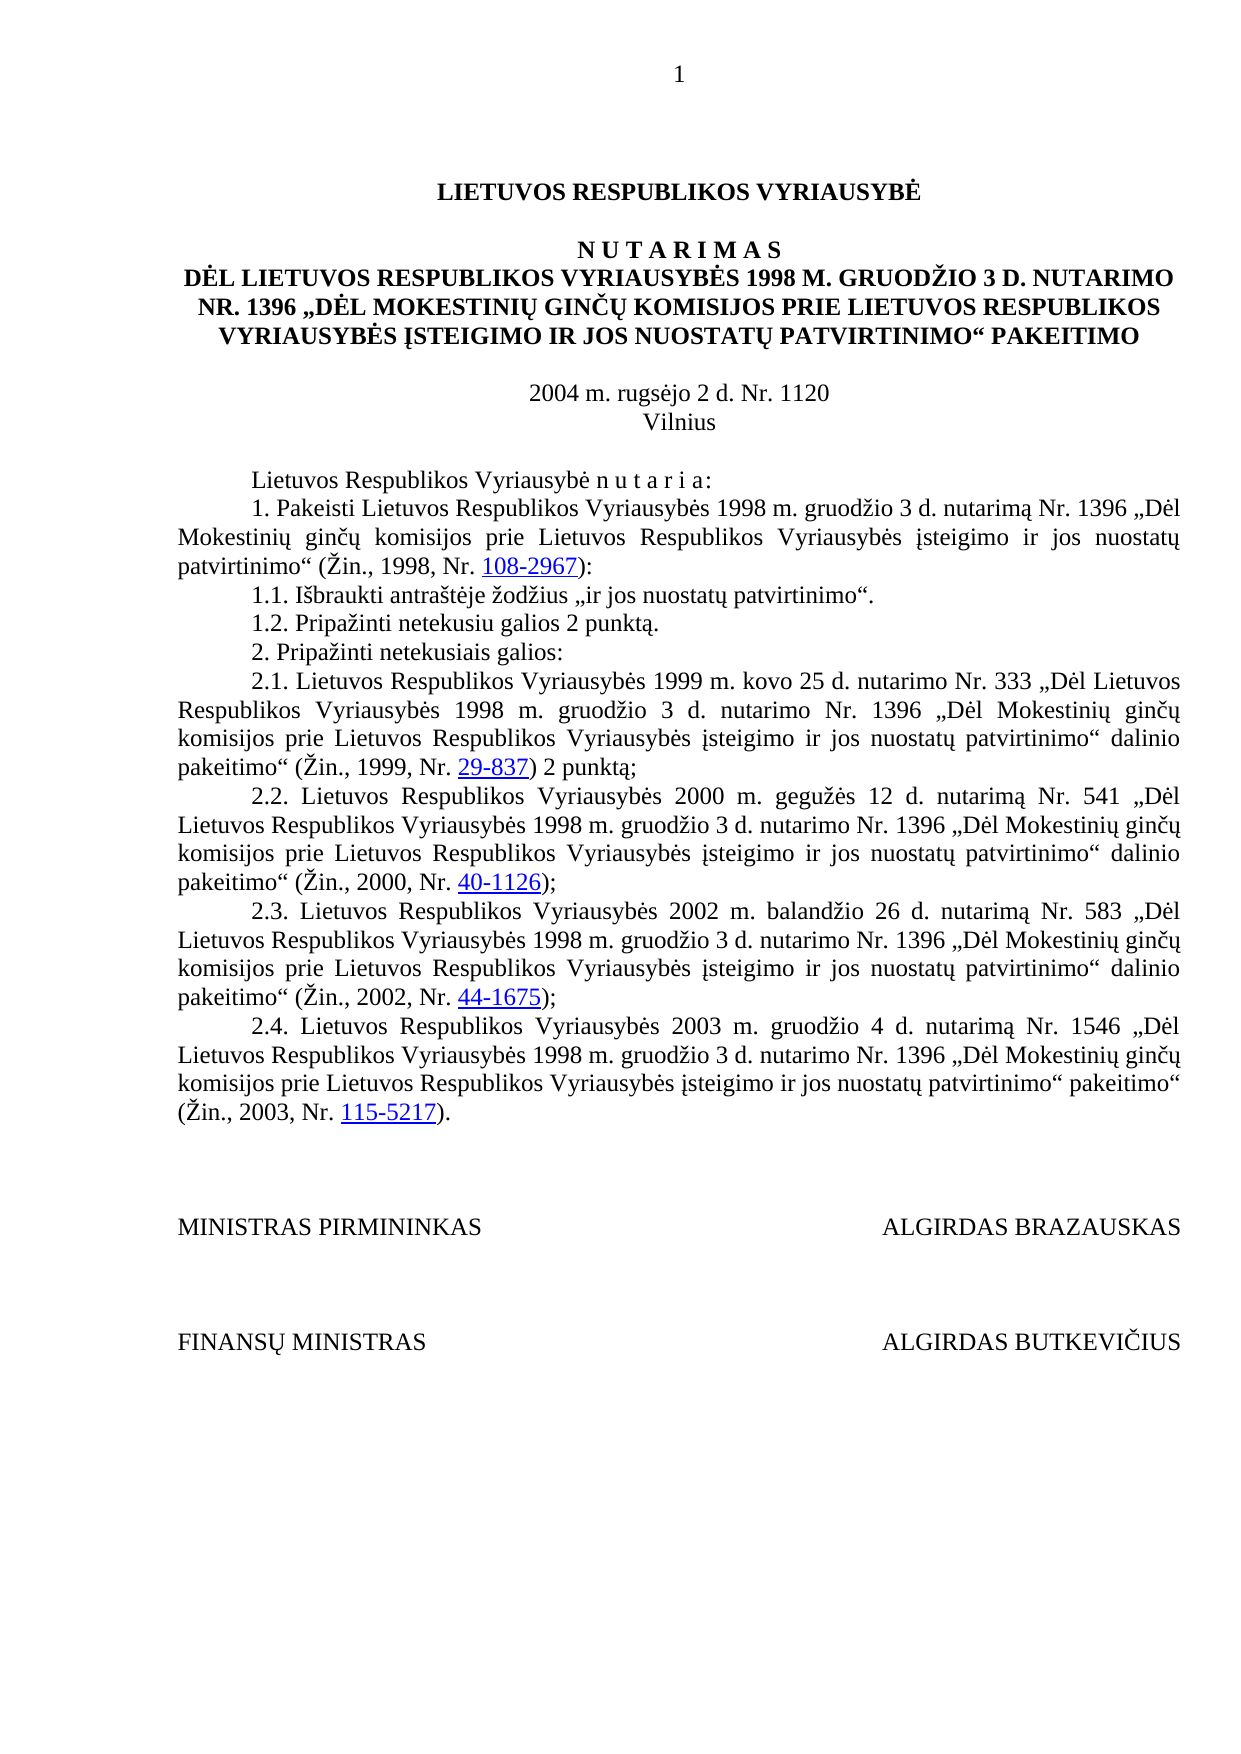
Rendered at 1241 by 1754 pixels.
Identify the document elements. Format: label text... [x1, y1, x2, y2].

text LIETUVOS RESPUBLIKOS VYRIAUSYBĖ [177, 177, 1181, 206]
text 1. Pakeisti Lietuvos Respublikos Vyriausybės 1998 m. gruodžio 3 d. nutarimą Nr. 1396 „Dėl Mokestinių ginčų komisijos prie Lietuvos Respublikos Vyriausybės įsteigimo ir jos nuostatų patvirtinimo“ (Žin., 1998, Nr. 108-2967): [177, 493, 1181, 580]
text 2. Pripažinti netekusiais galios: [177, 637, 1181, 666]
text 2004 m. rugsėjo 2 d. Nr. 1120 [177, 378, 1181, 407]
text 2.2. Lietuvos Respublikos Vyriausybės 2000 m. gegužės 12 d. nutarimą Nr. 541 „Dėl Lietuvos Respublikos Vyriausybės 1998 m. gruodžio 3 d. nutarimo Nr. 1396 „Dėl Mokestinių ginčų komisijos prie Lietuvos Respublikos Vyriausybės įsteigimo ir jos nuostatų patvirtinimo“ dalinio pakeitimo“ (Žin., 2000, Nr. 40-1126); [177, 781, 1181, 896]
text 2.4. Lietuvos Respublikos Vyriausybės 2003 m. gruodžio 4 d. nutarimą Nr. 1546 „Dėl Lietuvos Respublikos Vyriausybės 1998 m. gruodžio 3 d. nutarimo Nr. 1396 „Dėl Mokestinių ginčų komisijos prie Lietuvos Respublikos Vyriausybės įsteigimo ir jos nuostatų patvirtinimo“ pakeitimo“ (Žin., 2003, Nr. 115-5217). [177, 1011, 1181, 1126]
text DĖL LIETUVOS RESPUBLIKOS VYRIAUSYBĖS 1998 M. GRUODŽIO 3 D. NUTARIMO NR. 1396 „DĖL MOKESTINIŲ GINČŲ KOMISIJOS PRIE LIETUVOS RESPUBLIKOS VYRIAUSYBĖS ĮSTEIGIMO IR JOS NUOSTATŲ PATVIRTINIMO“ PAKEITIMO [177, 263, 1181, 350]
text 2.1. Lietuvos Respublikos Vyriausybės 1999 m. kovo 25 d. nutarimo Nr. 333 „Dėl Lietuvos Respublikos Vyriausybės 1998 m. gruodžio 3 d. nutarimo Nr. 1396 „Dėl Mokestinių ginčų komisijos prie Lietuvos Respublikos Vyriausybės įsteigimo ir jos nuostatų patvirtinimo“ dalinio pakeitimo“ (Žin., 1999, Nr. 29-837) 2 punktą; [177, 666, 1181, 781]
text Vilnius [177, 407, 1181, 436]
text FINANSŲ MINISTRAS ALGIRDAS BUTKEVIČIUS [177, 1327, 1181, 1356]
text Lietuvos Respublikos Vyriausybė nutaria: [177, 465, 1181, 493]
text MINISTRAS PIRMININKAS ALGIRDAS BRAZAUSKAS [177, 1212, 1181, 1241]
text 1.1. Išbraukti antraštėje žodžius „ir jos nuostatų patvirtinimo“. [177, 580, 1181, 608]
text N U T A R I M A S [177, 235, 1181, 263]
text 1.2. Pripažinti netekusiu galios 2 punktą. [177, 608, 1181, 637]
text 2.3. Lietuvos Respublikos Vyriausybės 2002 m. balandžio 26 d. nutarimą Nr. 583 „Dėl Lietuvos Respublikos Vyriausybės 1998 m. gruodžio 3 d. nutarimo Nr. 1396 „Dėl Mokestinių ginčų komisijos prie Lietuvos Respublikos Vyriausybės įsteigimo ir jos nuostatų patvirtinimo“ dalinio pakeitimo“ (Žin., 2002, Nr. 44-1675); [177, 896, 1181, 1011]
